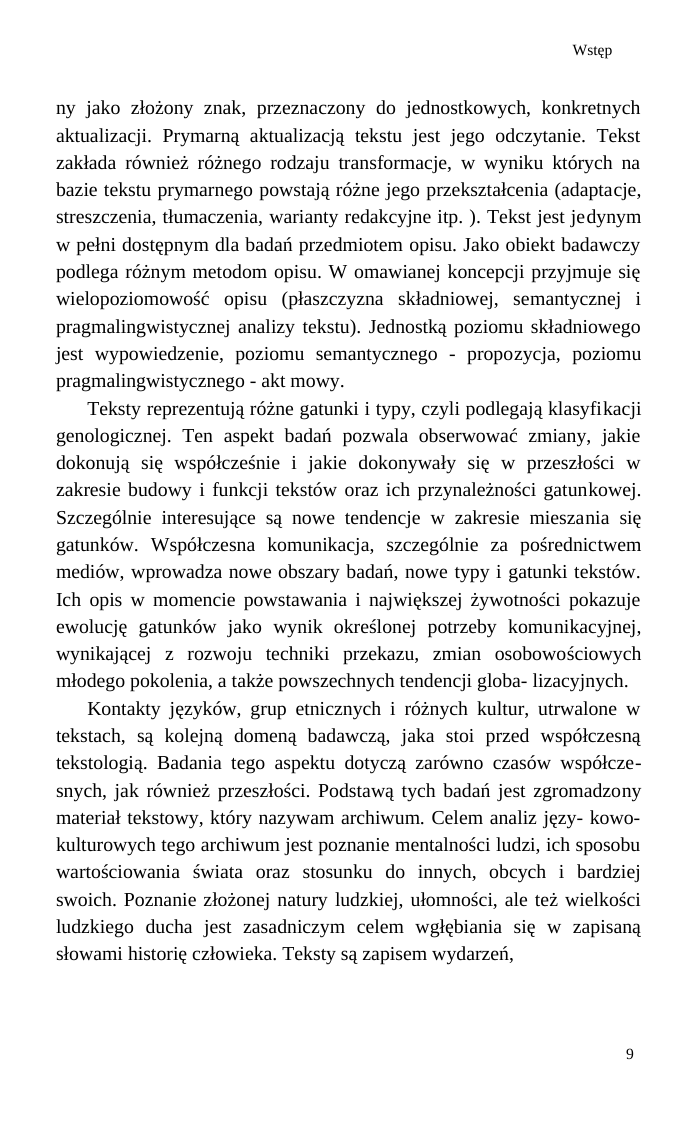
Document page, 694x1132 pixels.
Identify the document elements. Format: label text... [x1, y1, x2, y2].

text Kontakty języków, grup etnicznych i różnych kultur, utrwalone w tekstach, są kolejną domeną badawczą, jaka stoi przed współczesną tekstologią. Badania tego aspektu dotyczą zarówno czasów współcze­snych, jak również przeszłości. Podstawą tych badań jest zgromadzo­ny materiał tekstowy, który nazywam archiwum. Celem analiz języ- kowo-kulturowych tego archiwum jest poznanie mentalności ludzi, ich sposobu wartościowania świata oraz stosunku do innych, obcych i bardziej swoich. Poznanie złożonej natury ludzkiej, ułomności, ale też wielkości ludzkiego ducha jest zasadniczym celem wgłębiania się w zapisaną słowami historię człowieka. Teksty są zapisem wydarzeń, [56, 697, 641, 965]
text ny jako złożony znak, przeznaczony do jednostkowych, konkretnych aktualizacji. Prymarną aktualizacją tekstu jest jego odczytanie. Tekst zakłada również różnego rodzaju transformacje, w wyniku których na bazie tekstu prymarnego powstają różne jego przekształcenia (adapta­cje, streszczenia, tłumaczenia, warianty redakcyjne itp. ). Tekst jest je­dynym w pełni dostępnym dla badań przedmiotem opisu. Jako obiekt badawczy podlega różnym metodom opisu. W omawianej koncepcji przyjmuje się wielopoziomowość opisu (płaszczyzna składniowej, se­mantycznej i pragmalingwistycznej analizy tekstu). Jednostką poziomu składniowego jest wypowiedzenie, poziomu semantycznego - propo­zycja, poziomu pragmalingwistycznego - akt mowy. [56, 96, 641, 392]
text Wstęp­ [572, 41, 641, 59]
text Teksty reprezentują różne gatunki i typy, czyli podlegają klasyfi­kacji genologicznej. Ten aspekt badań pozwala obserwować zmiany, jakie dokonują się współcześnie i jakie dokonywały się w przeszłości w zakresie budowy i funkcji tekstów oraz ich przynależności gatun­kowej. Szczególnie interesujące są nowe tendencje w zakresie miesza­nia się gatunków. Współczesna komunikacja, szczególnie za pośrednic­twem mediów, wprowadza nowe obszary badań, nowe typy i gatunki tekstów. Ich opis w momencie powstawania i największej żywotności pokazuje ewolucję gatunków jako wynik określonej potrzeby komu­nikacyjnej, wynikającej z rozwoju techniki przekazu, zmian osobowo­ściowych młodego pokolenia, a także powszechnych tendencji globa- lizacyjnych. [56, 396, 641, 692]
text 9 [626, 1045, 639, 1063]
